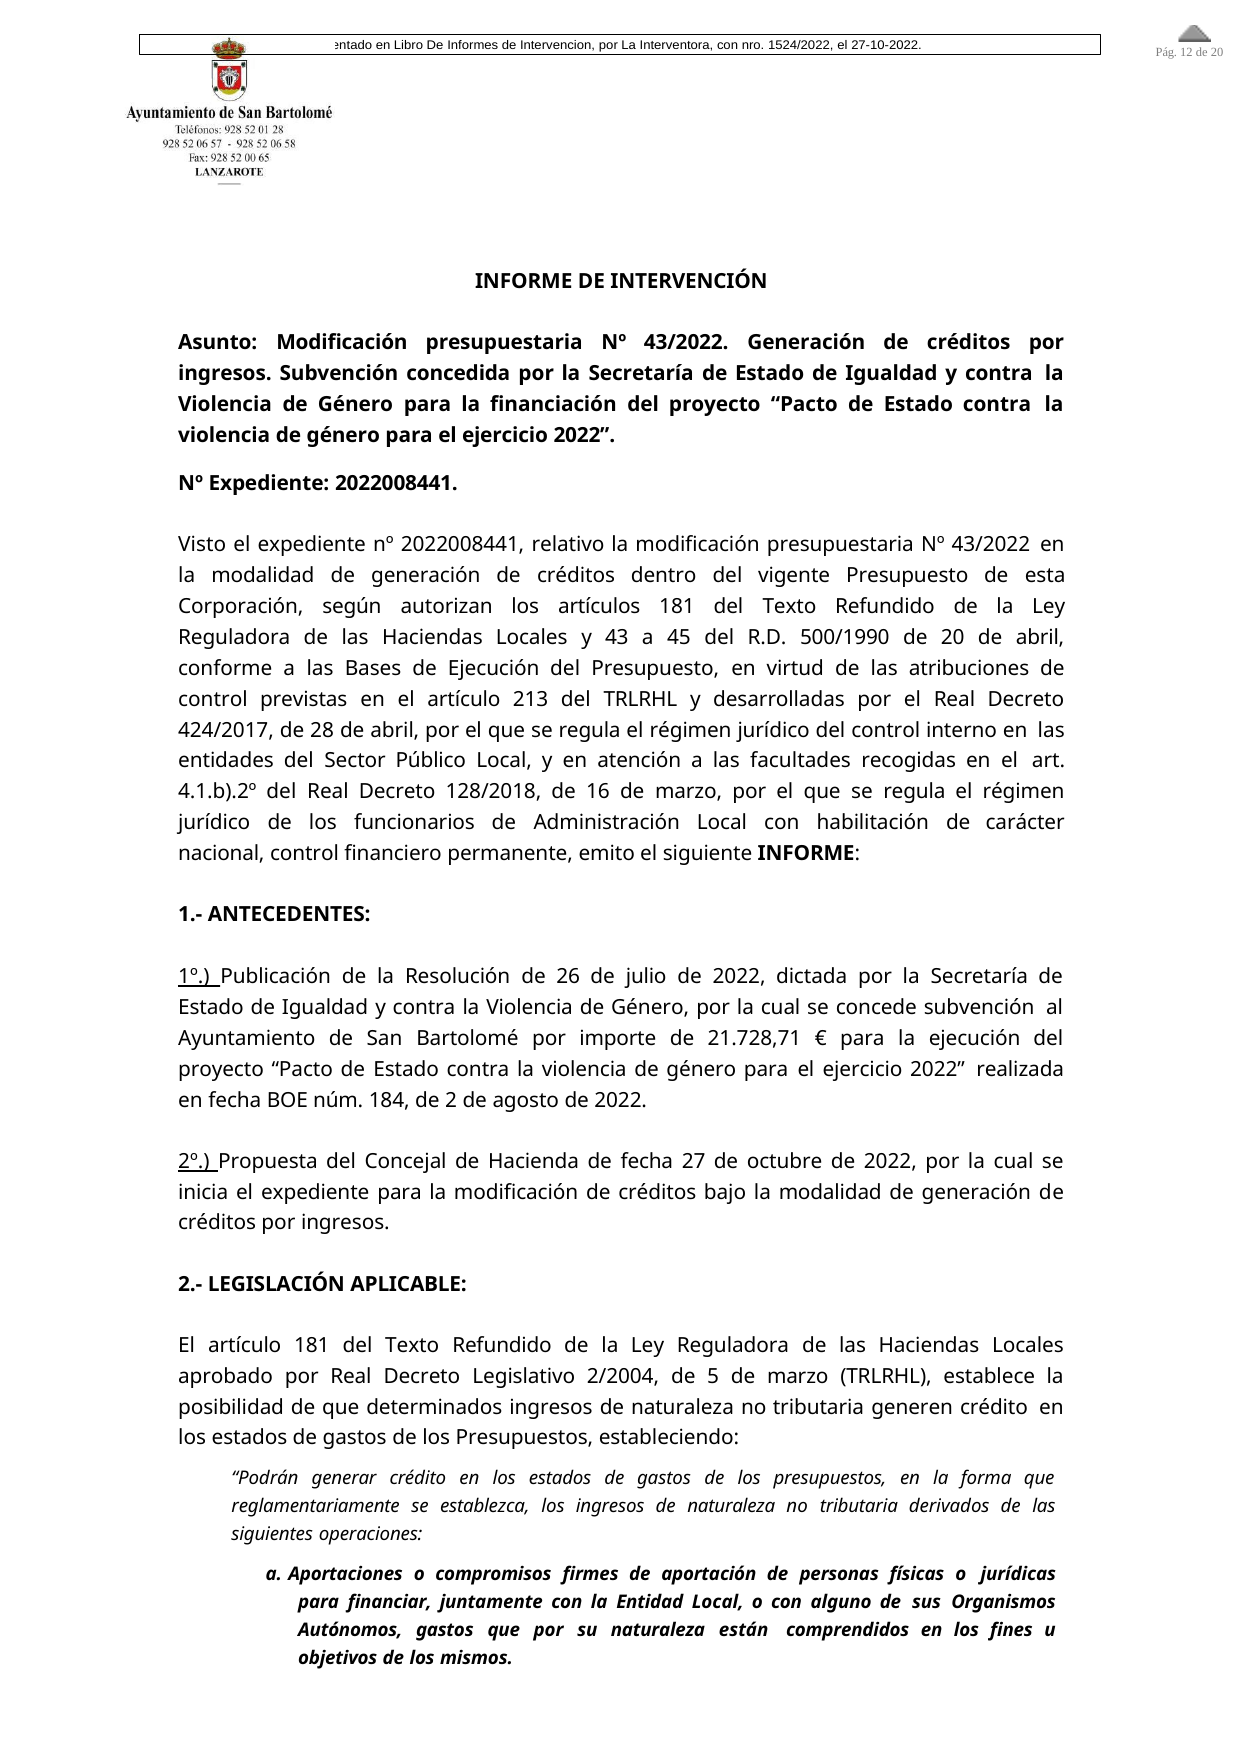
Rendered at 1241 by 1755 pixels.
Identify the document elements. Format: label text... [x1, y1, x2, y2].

picture [1177, 25, 1211, 42]
subtitle INFORME DE INTERVENCIÓN [175, 266, 1067, 294]
text 1º.) Publicación de la Resolución de 26 de julio de 2022, dictada por la Secretaría de Estado de Igualdad y contra la Violencia de Género, por la cual se concede subvención al Ayuntamiento de San Bartolomé por importe de 21.728,71 € para la ejecución del proyecto “Pacto de Estado contra la violencia de género para el ejercicio 2022” realizada en fecha BOE núm. 184, de 2 de agosto de 2022. [178, 961, 1064, 1113]
text a. Aportaciones o compromisos firmes de aportación de personas físicas o jurídicas para financiar, juntamente con la Entidad Local, o con alguno de sus Organismos Autónomos, gastos que por su naturaleza están comprendidos en los fines u objetivos de los mismos. [265, 1560, 1056, 1669]
text 2º.) Propuesta del Concejal de Hacienda de fecha 27 de octubre de 2022, por la cual se inicia el expediente para la modificación de créditos bajo la modalidad de generación de créditos por ingresos. [178, 1146, 1064, 1236]
text Nº Expediente: 2022008441. [178, 468, 1236, 496]
text Visto el expediente nº 2022008441, relativo la modificación presupuestaria Nº 43/2022 en la modalidad de generación de créditos dentro del vigente Presupuesto de esta Corporación, según autorizan los artículos 181 del Texto Refundido de la Ley Reguladora de las Haciendas Locales y 43 a 45 del R.D. 500/1990 de 20 de abril, conforme a las Bases de Ejecución del Presupuesto, en virtud de las atribuciones de control previstas en el artículo 213 del TRLRHL y desarrolladas por el Real Decreto 424/2017, de 28 de abril, por el que se regula el régimen jurídico del control interno en las entidades del Sector Público Local, y en atención a las facultades recogidas en el art. 4.1.b).2º del Real Decreto 128/2018, de 16 de marzo, por el que se regula el régimen jurídico de los funcionarios de Administración Local con habilitación de carácter nacional, control financiero permanente, emito el siguiente INFORME: [178, 529, 1065, 867]
text 1.- ANTECEDENTES: [178, 899, 1236, 928]
text “Podrán generar crédito en los estados de gastos de los presupuestos, en la forma que reglamentariamente se establezca, los ingresos de naturaleza no tributaria derivados de las siguientes operaciones: [231, 1464, 1055, 1546]
text 2.- LEGISLACIÓN APLICABLE: [178, 1269, 1236, 1297]
picture [140, 36, 335, 54]
text Asunto: Modificación presupuestaria Nº 43/2022. Generación de créditos por ingresos. Subvención concedida por la Secretaría de Estado de Igualdad y contra la Violencia de Género para la financiación del proyecto “Pacto de Estado contra la violencia de género para el ejercicio 2022”. [178, 327, 1064, 448]
picture [124, 36, 335, 186]
text El artículo 181 del Texto Refundido de la Ley Reguladora de las Haciendas Locales aprobado por Real Decreto Legislativo 2/2004, de 5 de marzo (TRLRHL), establece la posibilidad de que determinados ingresos de naturaleza no tributaria generen crédito en los estados de gastos de los Presupuestos, estableciendo: [178, 1331, 1063, 1451]
